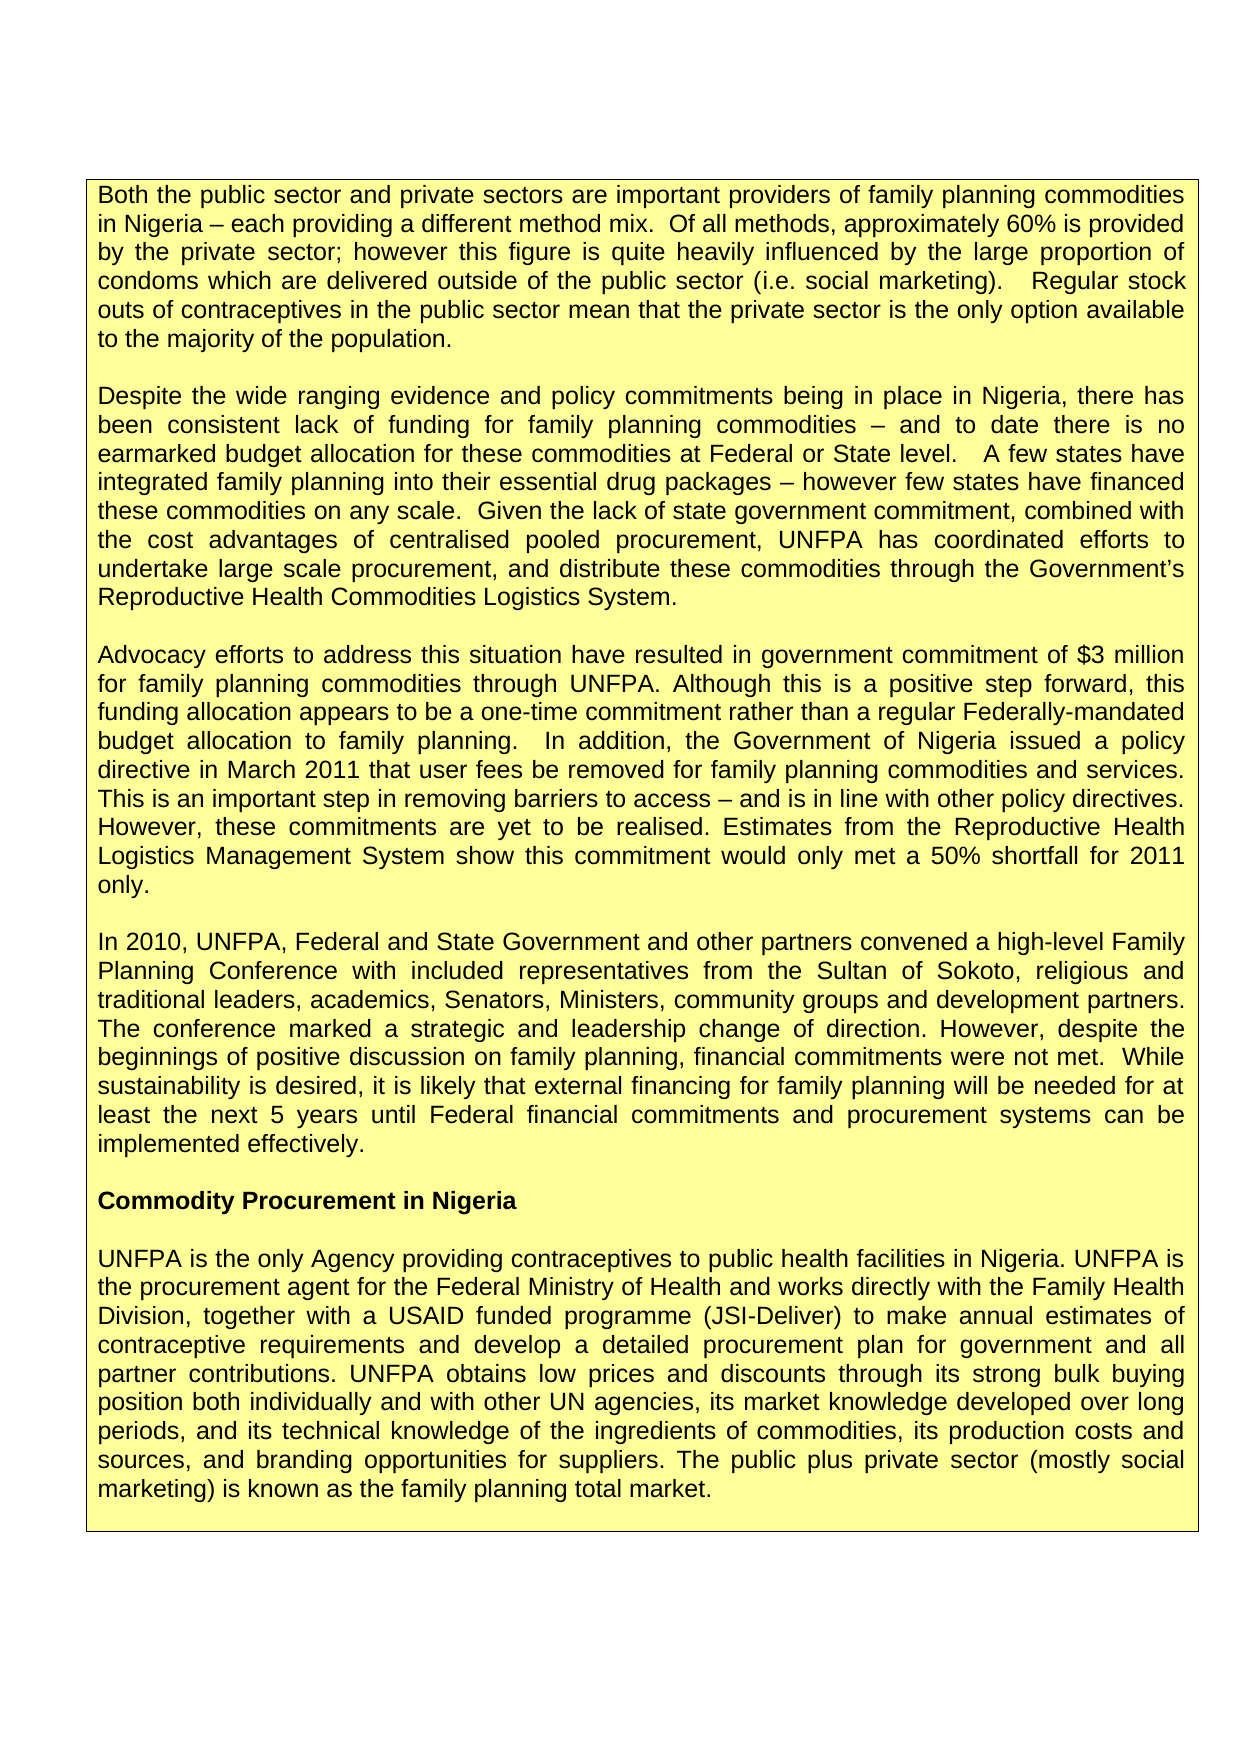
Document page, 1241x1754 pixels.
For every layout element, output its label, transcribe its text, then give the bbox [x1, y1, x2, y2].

table_header Both the public sector and private sectors are important providers of family planning commodities in Nigeria – each providing a different method mix. Of all methods, approximately 60% is provided by the private sector; however this figure is quite heavily influenced by the large proportion of condoms which are delivered outside of the public sector (i.e. social marketing). Regular stock outs of contraceptives in the public sector mean that the private sector is the only option available to the majority of the population. Despite the wide ranging evidence and policy commitments being in place in Nigeria, there has been consistent lack of funding for family planning commodities – and to date there is no earmarked budget allocation for these commodities at Federal or State level. A few states have integrated family planning into their essential drug packages – however few states have financed these commodities on any scale. Given the lack of state government commitment, combined with the cost advantages of centralised pooled procurement, UNFPA has coordinated efforts to undertake large scale procurement, and distribute these commodities through the Government’s Reproductive Health Commodities Logistics System. Advocacy efforts to address this situation have resulted in government commitment of $3 million for family planning commodities through UNFPA. Although this is a positive step forward, this funding allocation appears to be a one-time commitment rather than a regular Federally-mandated budget allocation to family planning. In addition, the Government of Nigeria issued a policy directive in March 2011 that user fees be removed for family planning commodities and services. This is an important step in removing barriers to access – and is in line with other policy directives. However, these commitments are yet to be realised. Estimates from the Reproductive Health Logistics Management System show this commitment would only met a 50% shortfall for 2011 only. In 2010, UNFPA, Federal and State Government and other partners convened a high-level Family Planning Conference with included representatives from the Sultan of Sokoto, religious and traditional leaders, academics, Senators, Ministers, community groups and development partners. The conference marked a strategic and leadership change of direction. However, despite the beginnings of positive discussion on family planning, financial commitments were not met. While sustainability is desired, it is likely that external financing for family planning will be needed for at least the next 5 years until Federal financial commitments and procurement systems can be implemented effectively. Commodity Procurement in Nigeria UNFPA is the only Agency providing contraceptives to public health facilities in Nigeria. UNFPA is the procurement agent for the Federal Ministry of Health and works directly with the Family Health Division, together with a USAID funded programme (JSI-Deliver) to make annual estimates of contraceptive requirements and develop a detailed procurement plan for government and all partner contributions. UNFPA obtains low prices and discounts through its strong bulk buying position both individually and with other UN agencies, its market knowledge developed over long periods, and its technical knowledge of the ingredients of commodities, its production costs and sources, and branding opportunities for suppliers. The public plus private sector (mostly social marketing) is known as the family planning total market. [87, 180, 1198, 1531]
